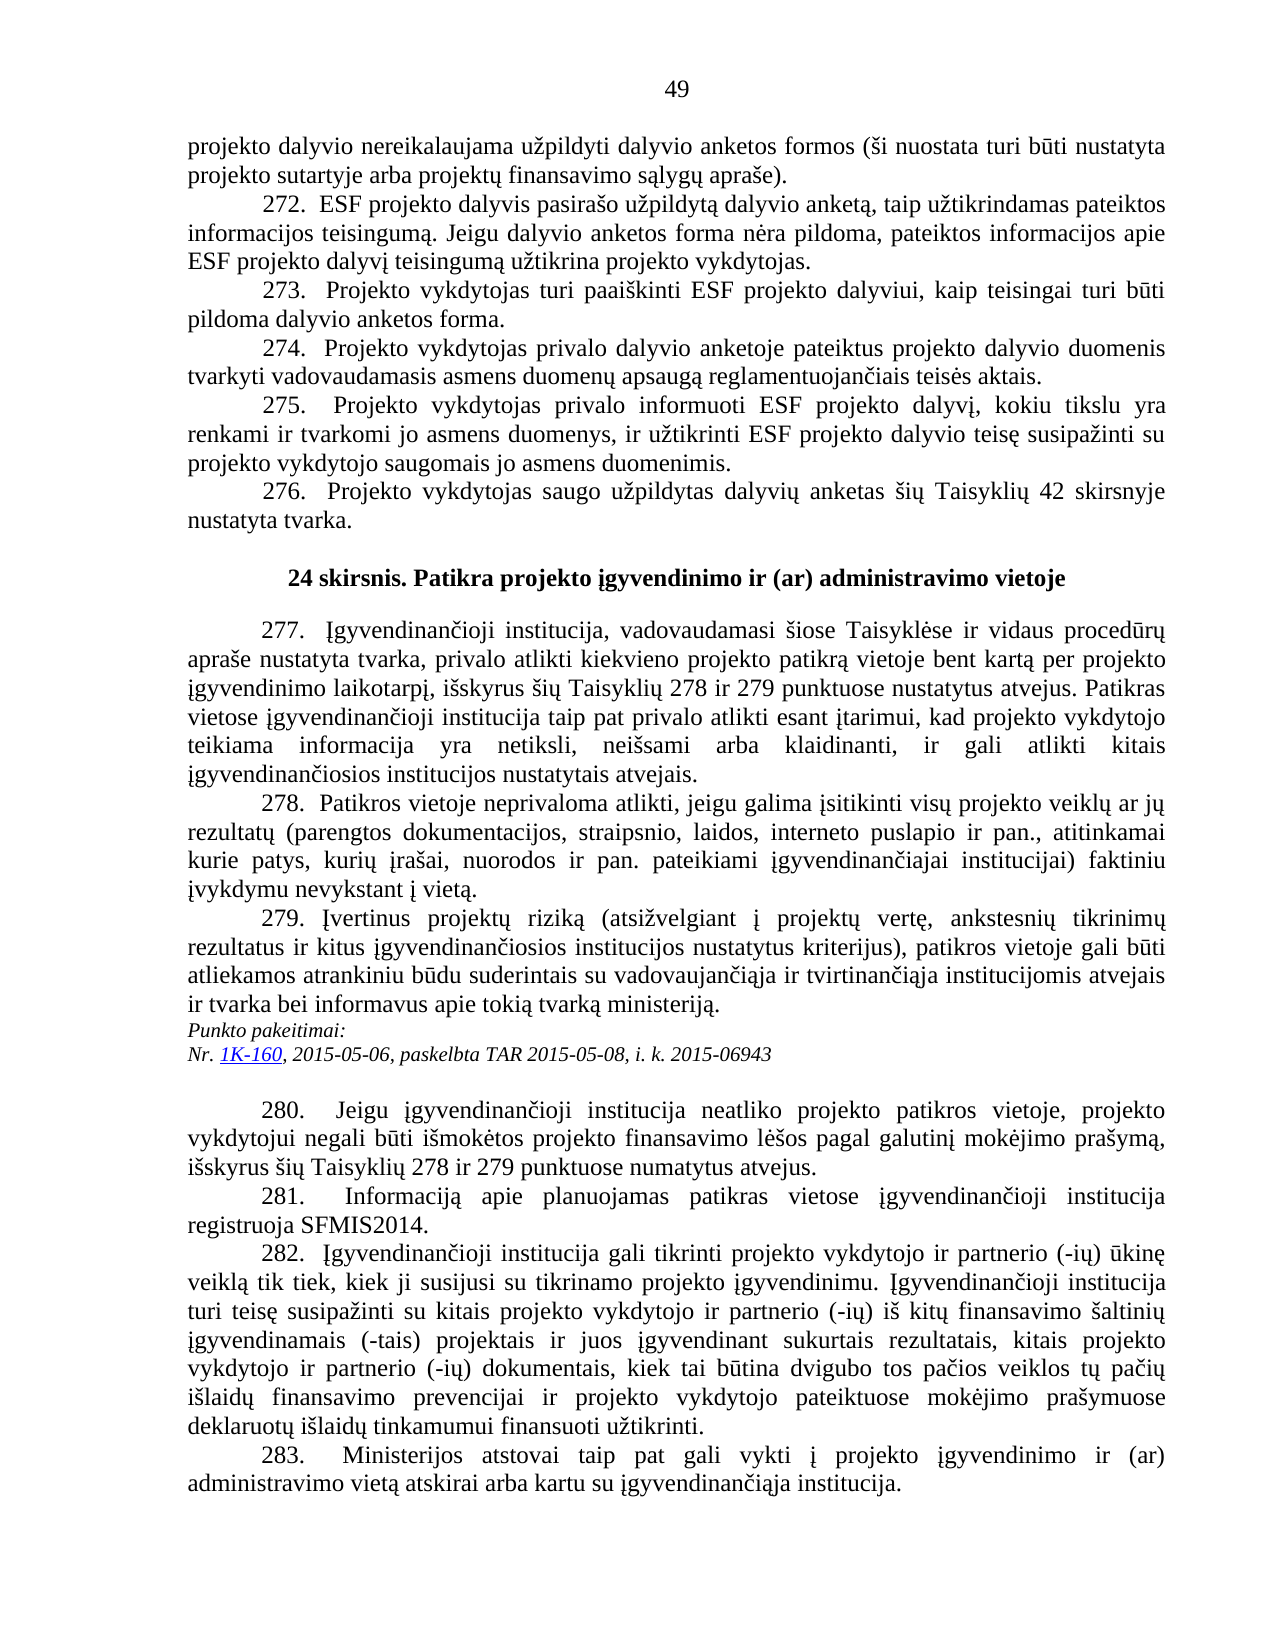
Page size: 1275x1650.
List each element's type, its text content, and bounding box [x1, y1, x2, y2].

text 24 skirsnis. Patikra projekto įgyvendinimo ir (ar) administravimo vietoje [246, 563, 1107, 591]
text 281. Informaciją apie planuojamas patikras vietose įgyvendinančioji institucija registruoja SFMIS2014. [187, 1181, 1167, 1238]
text 282. Įgyvendinančioji institucija gali tikrinti projekto vykdytojo ir partnerio (-ių) ūkinę veiklą tik tiek, kiek ji susijusi su tikrinamo projekto įgyvendinimu. Įgyvendinančioji institucija turi teisę susipažinti su kitais projekto vykdytojo ir partnerio (-ių) iš kitų finansavimo šaltinių įgyvendinamais (-tais) projektais ir juos įgyvendinant sukurtais rezultatais, kitais projekto vykdytojo ir partnerio (-ių) dokumentais, kiek tai būtina dvigubo tos pačios veiklos tų pačių išlaidų finansavimo prevencijai ir projekto vykdytojo pateiktuose mokėjimo prašymuose deklaruotų išlaidų tinkamumui finansuoti užtikrinti. [187, 1238, 1167, 1440]
text 277. Įgyvendinančioji institucija, vadovaudamasi šiose Taisyklėse ir vidaus procedūrų apraše nustatyta tvarka, privalo atlikti kiekvieno projekto patikrą vietoje bent kartą per projekto įgyvendinimo laikotarpį, išskyrus šių Taisyklių 278 ir 279 punktuose nustatytus atvejus. Patikras vietose įgyvendinančioji institucija taip pat privalo atlikti esant įtarimui, kad projekto vykdytojo teikiama informacija yra netiksli, neišsami arba klaidinanti, ir gali atlikti kitais įgyvendinančiosios institucijos nustatytais atvejais. [187, 615, 1167, 788]
text 273. Projekto vykdytojas turi paaiškinti ESF projekto dalyviui, kaip teisingai turi būti pildoma dalyvio anketos forma. [187, 275, 1167, 333]
text 272. ESF projekto dalyvis pasirašo užpildytą dalyvio anketą, taip užtikrindamas pateiktos informacijos teisingumą. Jeigu dalyvio anketos forma nėra pildoma, pateiktos informacijos apie ESF projekto dalyvį teisingumą užtikrina projekto vykdytojas. [187, 189, 1167, 275]
text 278. Patikros vietoje neprivaloma atlikti, jeigu galima įsitikinti visų projekto veiklų ar jų rezultatų (parengtos dokumentacijos, straipsnio, laidos, interneto puslapio ir pan., atitinkamai kurie patys, kurių įrašai, nuorodos ir pan. pateikiami įgyvendinančiajai institucijai) faktiniu įvykdymu nevykstant į vietą. [187, 788, 1167, 903]
text 276. Projekto vykdytojas saugo užpildytas dalyvių anketas šių Taisyklių 42 skirsnyje nustatyta tvarka. [187, 476, 1167, 534]
text projekto dalyvio nereikalaujama užpildyti dalyvio anketos formos (ši nuostata turi būti nustatyta projekto sutartyje arba projektų finansavimo sąlygų apraše). [187, 131, 1167, 189]
text Nr. 1K-160, 2015-05-06, paskelbta TAR 2015-05-08, i. k. 2015-06943 [187, 1042, 1167, 1066]
text 280. Jeigu įgyvendinančioji institucija neatliko projekto patikros vietoje, projekto vykdytojui negali būti išmokėtos projekto finansavimo lėšos pagal galutinį mokėjimo prašymą, išskyrus šių Taisyklių 278 ir 279 punktuose numatytus atvejus. [187, 1095, 1167, 1181]
text 275. Projekto vykdytojas privalo informuoti ESF projekto dalyvį, kokiu tikslu yra renkami ir tvarkomi jo asmens duomenys, ir užtikrinti ESF projekto dalyvio teisę susipažinti su projekto vykdytojo saugomais jo asmens duomenimis. [187, 390, 1167, 476]
text Punkto pakeitimai: [187, 1018, 1167, 1042]
text 283. Ministerijos atstovai taip pat gali vykti į projekto įgyvendinimo ir (ar) administravimo vietą atskirai arba kartu su įgyvendinančiąja institucija. [187, 1440, 1167, 1497]
text 279. Įvertinus projektų riziką (atsižvelgiant į projektų vertę, ankstesnių tikrinimų rezultatus ir kitus įgyvendinančiosios institucijos nustatytus kriterijus), patikros vietoje gali būti atliekamos atrankiniu būdu suderintais su vadovaujančiąja ir tvirtinančiąja institucijomis atvejais ir tvarka bei informavus apie tokią tvarką ministeriją. [187, 903, 1167, 1018]
text 274. Projekto vykdytojas privalo dalyvio anketoje pateiktus projekto dalyvio duomenis tvarkyti vadovaudamasis asmens duomenų apsaugą reglamentuojančiais teisės aktais. [187, 333, 1167, 390]
